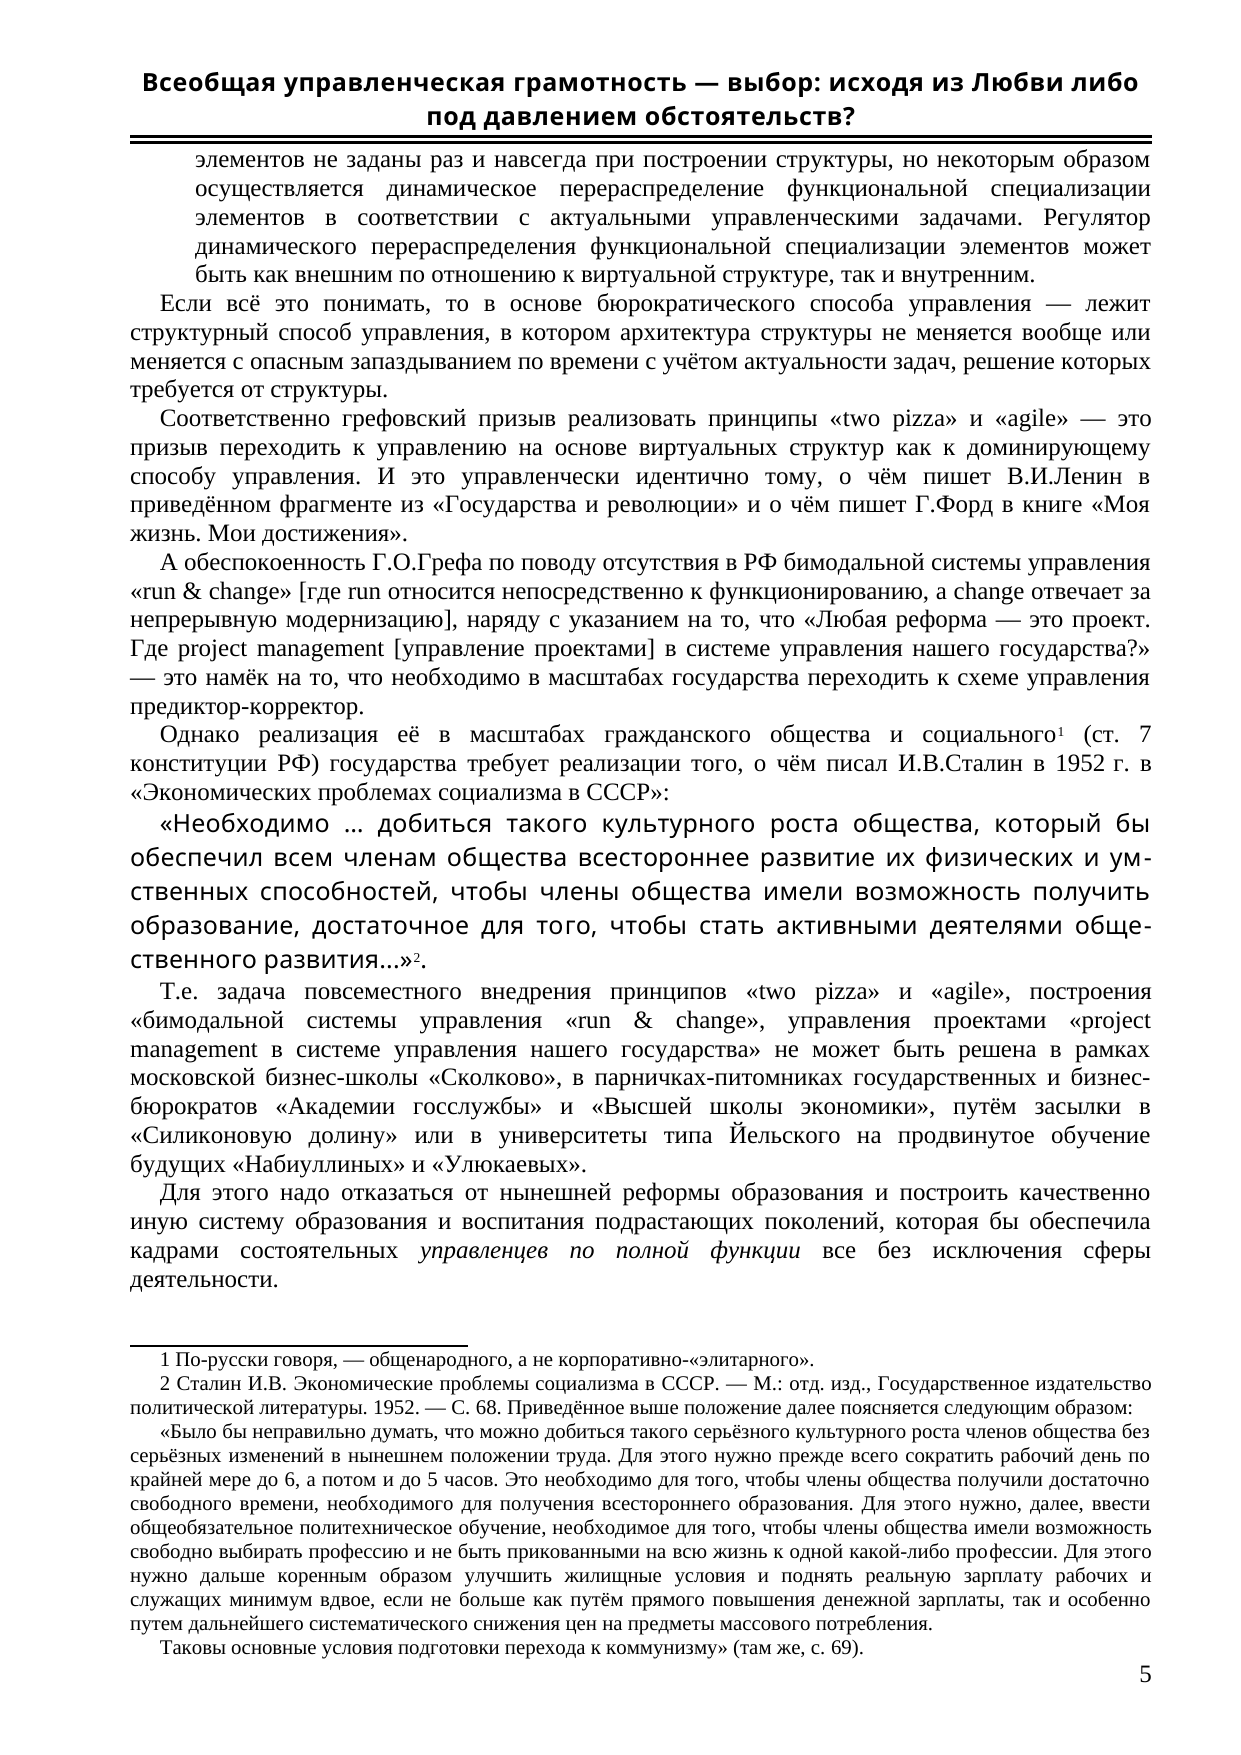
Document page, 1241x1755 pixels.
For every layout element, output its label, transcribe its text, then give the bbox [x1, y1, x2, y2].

text Если всё это понимать, то в основе бюрократического способа управления — лежит структурный способ управления, в котором архитектура структуры не меняется вообще или меняется с опасным запаздыванием по времени с учётом актуальности задач, решение которых требуется от структуры. [130, 288, 1152, 403]
text Для этого надо отказаться от нынешней реформы образования и построить качественно иную систему образования и воспитания подрастающих поколений, которая бы обеспечила кадрами состоятельных управленцев по полной функции все без исключения сферы деятельности. [130, 1177, 1152, 1292]
list элементов не заданы раз и навсегда при построении структуры, но некоторым образом осуществляется динамическое перераспределение функциональной специализации элементов в соответствии с актуальными управленческими задачами. Регулятор динамического перераспределения функциональной специализации элементов может быть как внешним по отношению к виртуальной структуре, так и внутренним. [153, 144, 1152, 288]
text Таковы основные условия подготовки перехода к коммунизму» (там же, с. 69). [130, 1635, 1152, 1659]
text Сталин И.В. Экономические проблемы социализма в СССР. — М.: отд. изд., Государственное издательство политической литературы. 1952. — С. 68. Приведённое выше положение далее поясняется следующим образом: [130, 1371, 1152, 1419]
text По-русски говоря, — общенародного, а не корпоративно-«элитарного». [130, 1346, 1152, 1371]
text Соответственно грефовский призыв реализовать принципы «two pizza» и «agile» — это призыв переходить к управлению на основе виртуальных структур как к доминирующему способу управления. И это управленчески идентично тому, о чём пишет В.И.Ленин в приведённом фрагменте из «Государства и революции» и о чём пишет Г.Форд в книге «Моя жизнь. Мои достижения». [130, 403, 1152, 547]
text Т.е. задача повсеместного внедрения принципов «two pizza» и «agile», построения «бимодальной системы управления «run & change», управления проектами «project management в системе управления нашего государства» не может быть решена в рамках московской бизнес-школы «Сколково», в парничках-питомниках государственных и бизнес-бюрократов «Академии госслужбы» и «Высшей школы экономики», путём засылки в «Силиконовую долину» или в университеты типа Йельского на продвинутое обучение будущих «Набиуллиных» и «Улюкаевых». [130, 976, 1152, 1177]
text Однако реализация её в масштабах гражданского общества и социального (ст. 7 конституции РФ) государства требует реализации того, о чём писал И.В.Сталин в 1952 г. в «Экономических проблемах социализма в СССР»: [130, 719, 1152, 806]
text «Необходимо … добиться такого культурного роста общества, который бы обеспечил всем членам общества всестороннее развитие их физических и ум­ственных способностей, чтобы члены общества имели возможность получить образование, достаточное для то­го, чтобы стать активными деятелями обще­ственного развития...». [130, 806, 1152, 976]
text «Было бы неправильно думать, что можно добиться такого серьёзного культурного роста членов общества без серьёзных изменений в нынешнем положении труда. Для этого нужно прежде всего сократить рабочий день по крайней мере до 6, а потом и до 5 часов. Это необходимо для того, чтобы члены общества получили достаточно свободного времени, необходимого для получения всестороннего образования. Для этого нужно, далее, ввести общеобязательное политехническое обучение, не­обходимое для того, чтобы члены общества имели воз­мож­ность свободно выбирать профессию и не быть прикованными на всю жизнь к одной какой-либо про­фессии. Для этого нужно дальше коренным образом улучшить жилищные условия и поднять реальную зарпла­ту рабочих и служащих минимум вдвое, если не больше как путём прямого повышения денежной зарплаты, так и особенно путем дальнейшего систематического снижения цен на предметы массового потребления. [130, 1419, 1152, 1635]
text А обеспокоенность Г.О.Грефа по поводу отсутствия в РФ бимодальной системы управления «run & change» [где run относится непосредственно к функционированию, а change отвечает за непрерывную модернизацию], наряду с указанием на то, что «Любая реформа — это проект. Где project management [управление проектами] в системе управления нашего государства?» — это намёк на то, что необходимо в масштабах государства переходить к схеме управления предиктор-корректор. [130, 547, 1152, 719]
